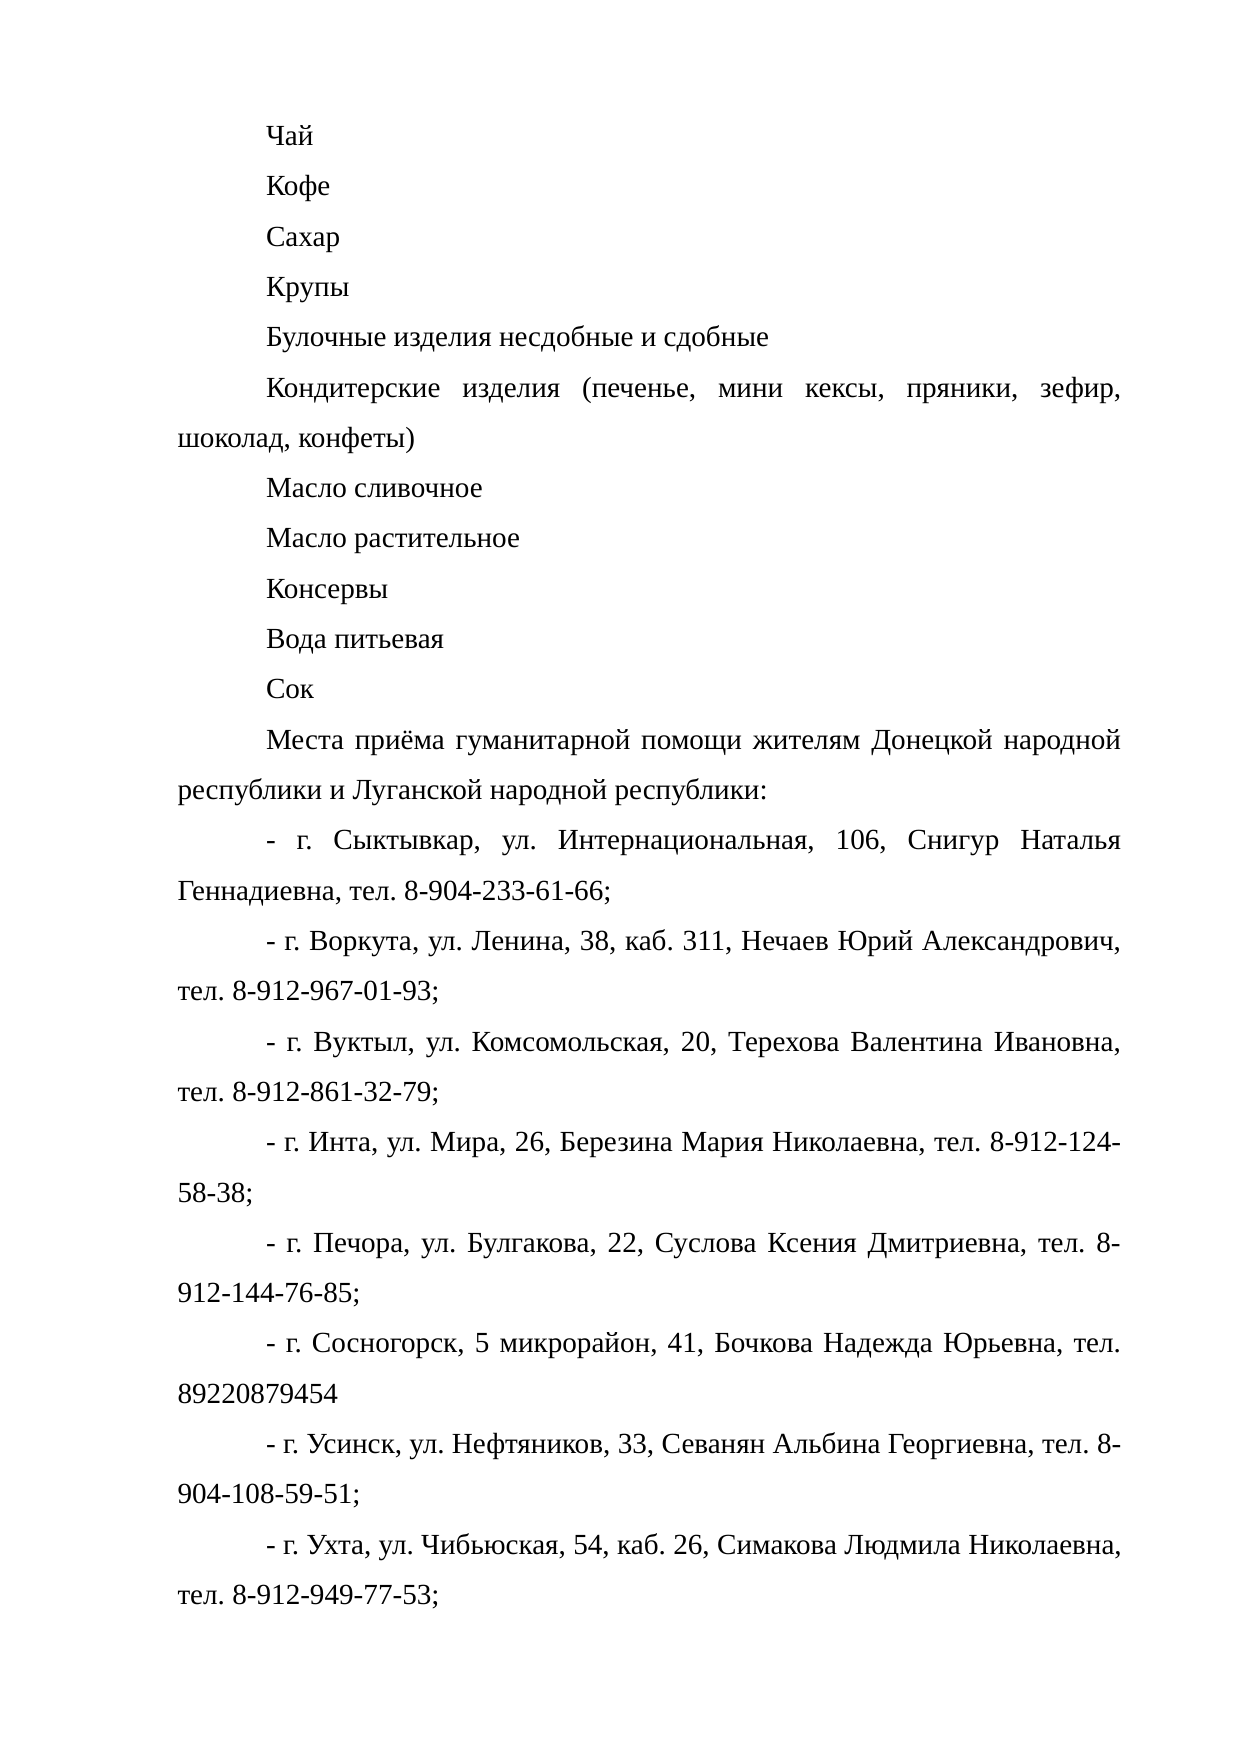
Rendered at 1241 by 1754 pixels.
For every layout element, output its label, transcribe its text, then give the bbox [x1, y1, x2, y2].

text - г. Ухта, ул. Чибьюская, 54, каб. 26, Симакова Людмила Николаевна, тел. 8-912-949-77-53; [177, 1527, 1122, 1611]
text Чай [177, 118, 1122, 152]
text Булочные изделия несдобные и сдобные [177, 319, 1122, 353]
text - г. Воркута, ул. Ленина, 38, каб. 311, Нечаев Юрий Александрович, тел. 8-912-967-01-93; [177, 923, 1122, 1007]
text Кофе [177, 168, 1122, 202]
text Крупы [177, 269, 1122, 303]
text - г. Печора, ул. Булгакова, 22, Суслова Ксения Дмитриевна, тел. 8-912-144-76-85; [177, 1225, 1122, 1309]
text Сахар [177, 219, 1122, 252]
text Консервы [177, 571, 1122, 604]
text - г. Инта, ул. Мира, 26, Березина Мария Николаевна, тел. 8-912-124-58-38; [177, 1124, 1122, 1208]
text Места приёма гуманитарной помощи жителям Донецкой народной республики и Луганской народной республики: [177, 722, 1122, 806]
text Кондитерские изделия (печенье, мини кексы, пряники, зефир, шоколад, конфеты) [177, 370, 1122, 453]
text Сок [177, 672, 1122, 705]
text Масло растительное [177, 521, 1122, 554]
text Вода питьевая [177, 621, 1122, 655]
text - г. Усинск, ул. Нефтяников, 33, Севанян Альбина Георгиевна, тел. 8-904-108-59-51; [177, 1426, 1122, 1510]
text Масло сливочное [177, 470, 1122, 504]
text - г. Вуктыл, ул. Комсомольская, 20, Терехова Валентина Ивановна, тел. 8-912-861-32-79; [177, 1024, 1122, 1108]
text - г. Сосногорск, 5 микрорайон, 41, Бочкова Надежда Юрьевна, тел. 89220879454 [177, 1326, 1122, 1409]
text - г. Сыктывкар, ул. Интернациональная, 106, Снигур Наталья Геннадиевна, тел. 8-904-233-61-66; [177, 822, 1122, 906]
